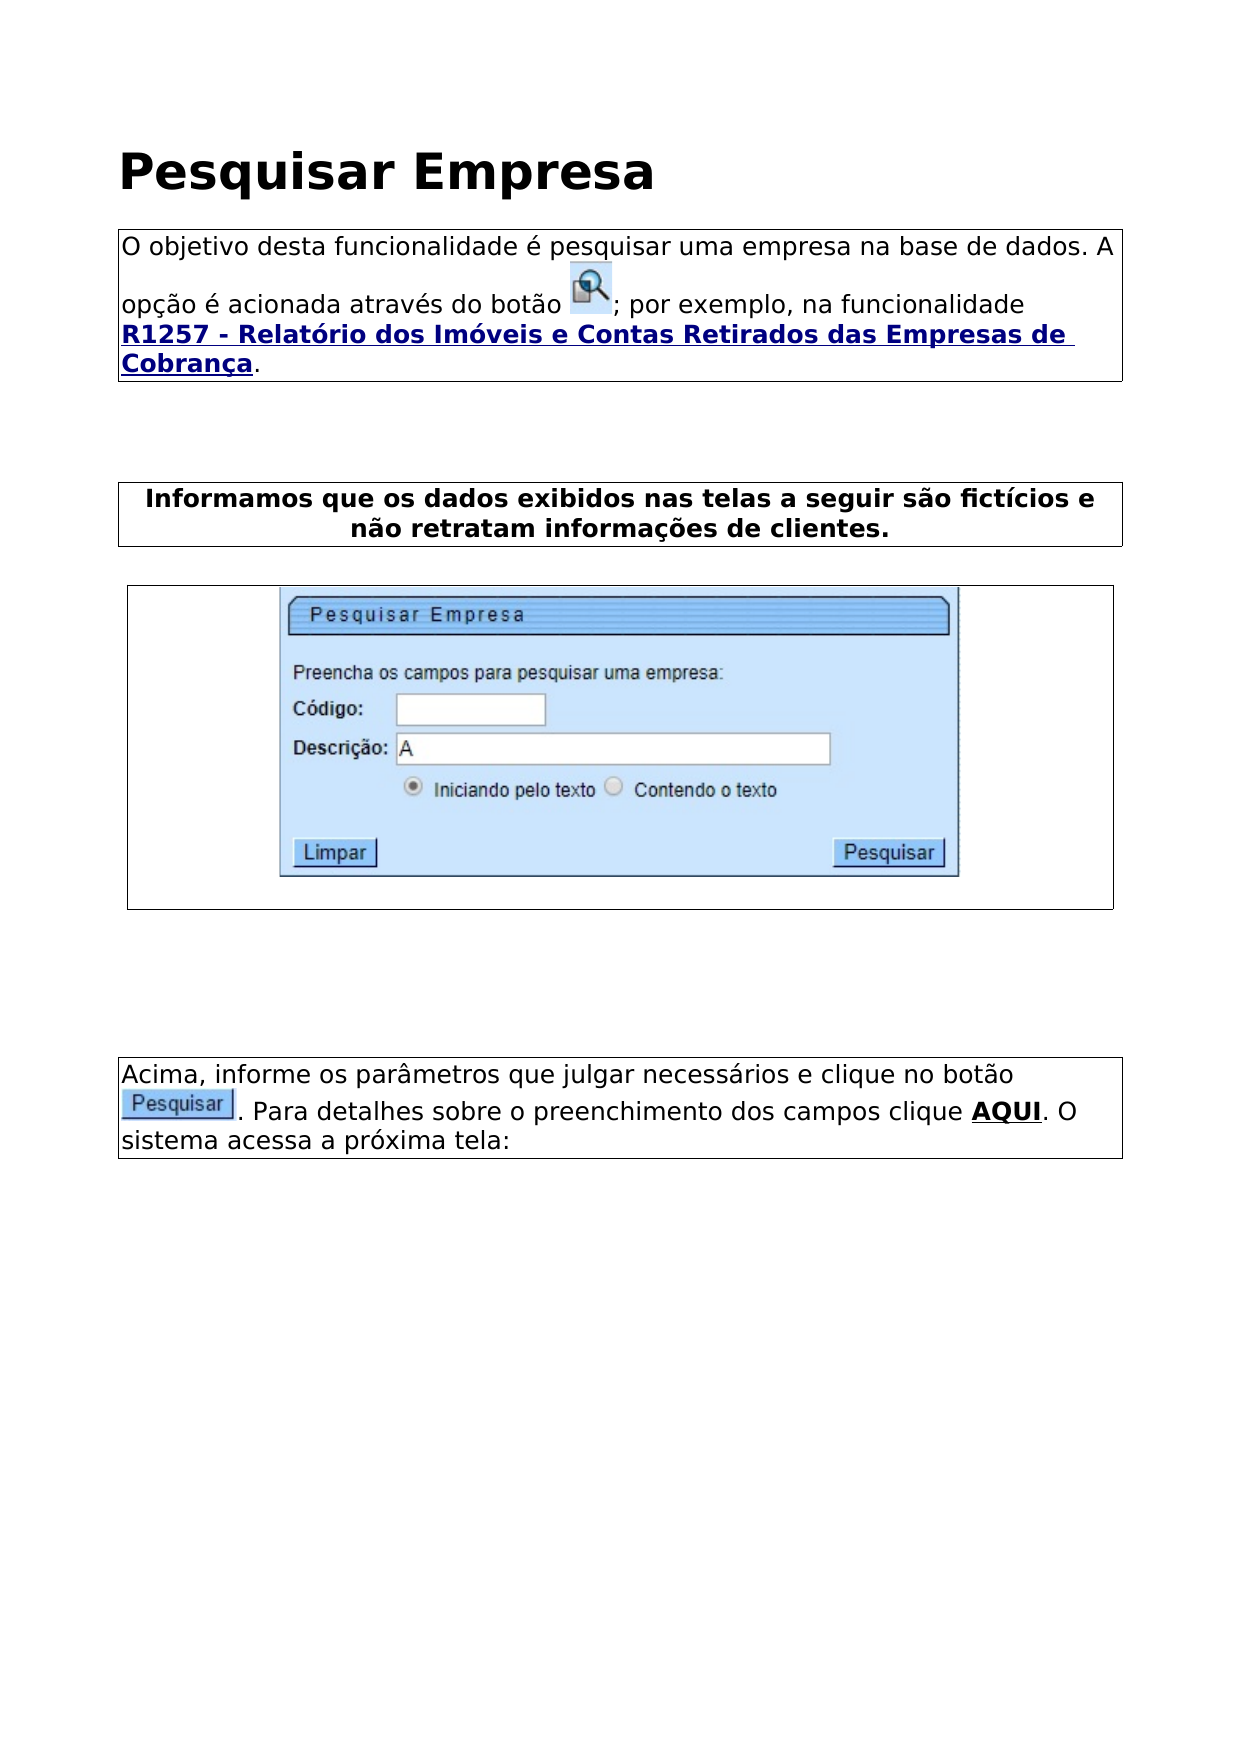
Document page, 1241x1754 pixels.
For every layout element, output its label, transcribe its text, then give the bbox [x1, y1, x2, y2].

table_header Informamos que os dados exibidos nas telas a seguir são fictícios e não retratam informações de clientes. [119, 483, 1122, 546]
table_header [128, 586, 1113, 909]
table_header Acima, informe os parâmetros que julgar necessários e clique no botão . Para detalhes sobre o preenchimento dos campos clique AQUI. O sistema acessa a próxima tela: [119, 1058, 1122, 1158]
picture [279, 587, 961, 877]
picture [570, 260, 613, 314]
table_header O objetivo desta funcionalidade é pesquisar uma empresa na base de dados. A opção é acionada através do botão ; por exemplo, na funcionalidade R1257 - Relatório dos Imóveis e Contas Retirados das Empresas de Cobrança. [119, 230, 1122, 381]
picture [121, 1088, 237, 1121]
subtitle Pesquisar Empresa [118, 143, 1122, 201]
